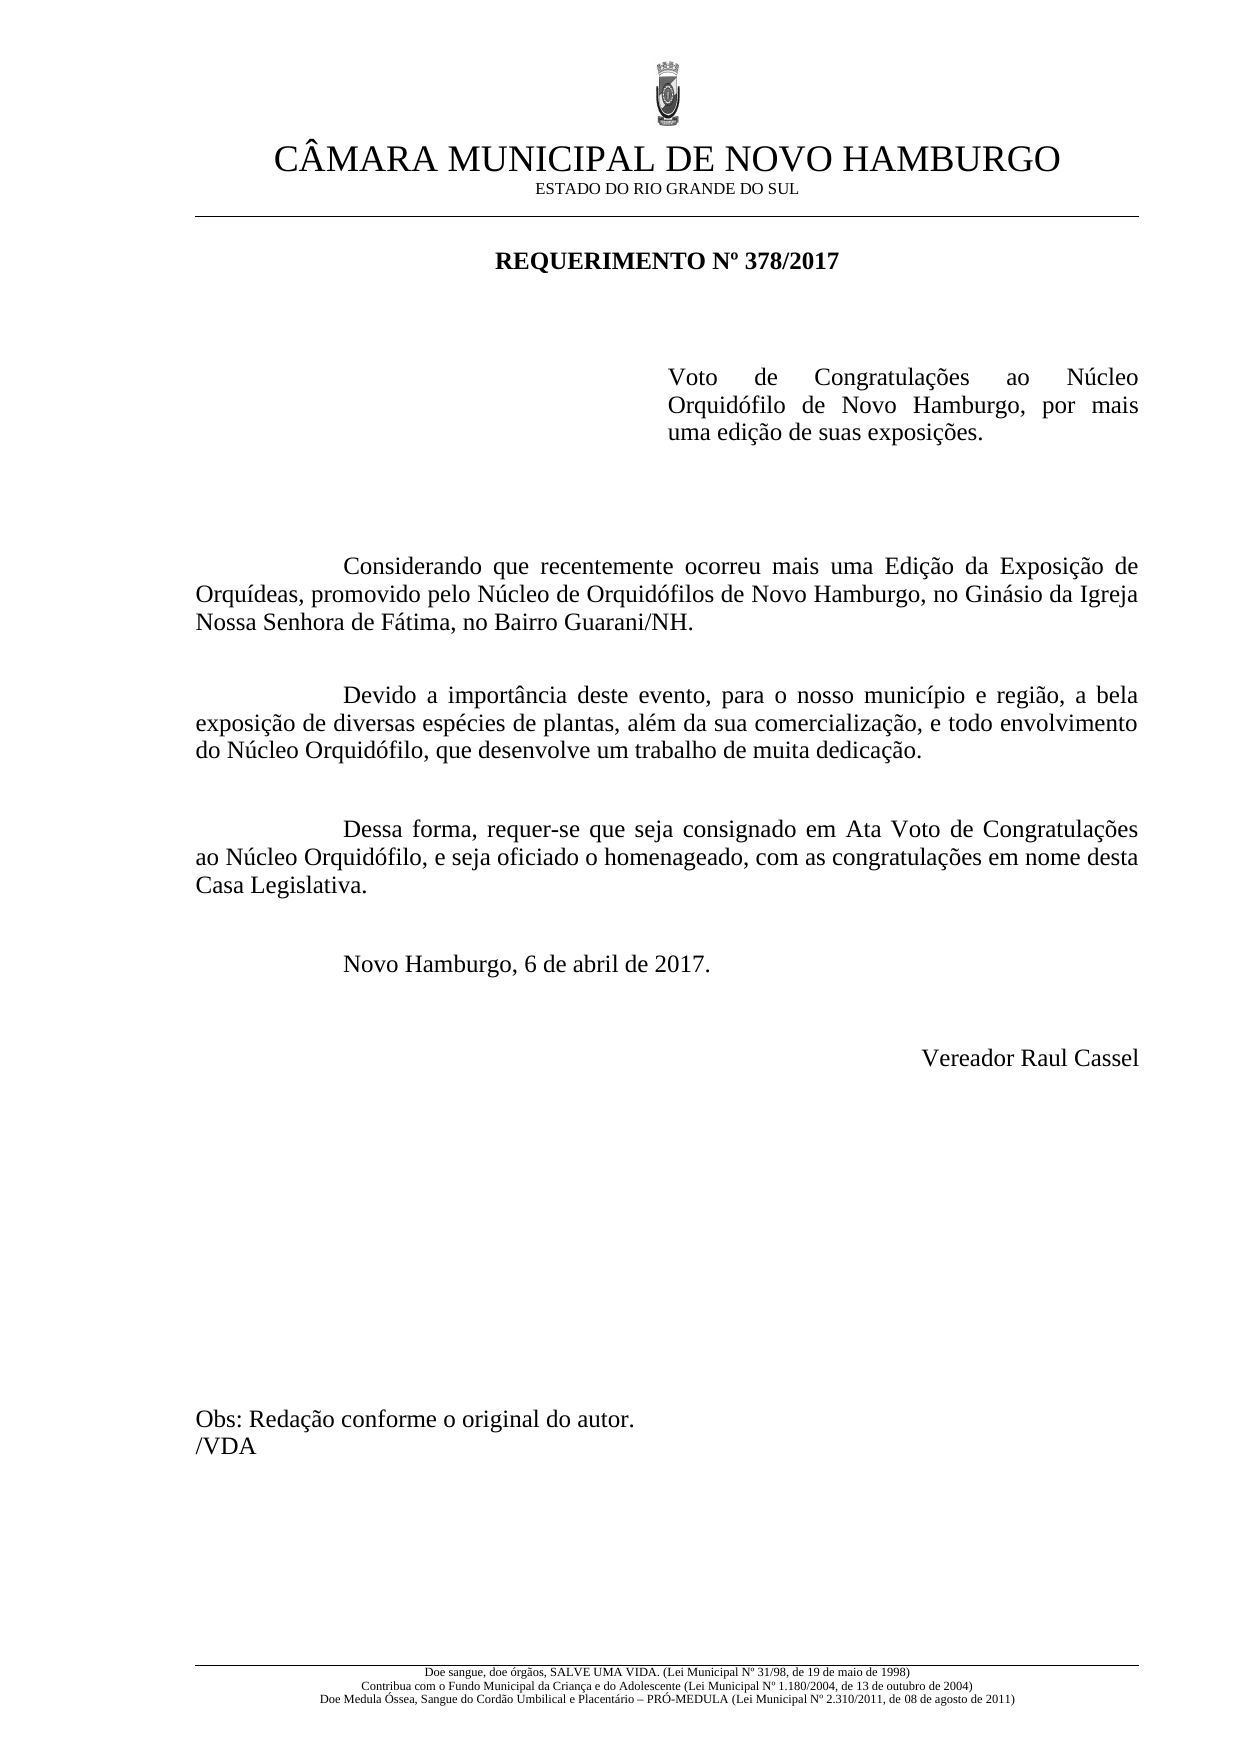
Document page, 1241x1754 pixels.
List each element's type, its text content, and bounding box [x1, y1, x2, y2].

text REQUERIMENTO Nº 378/2017 [195, 247, 1139, 274]
text Novo Hamburgo, 6 de abril de 2017. [343, 950, 1139, 977]
text Considerando que recentemente ocorreu mais uma Edição da Exposição de Orquídeas, promovido pelo Núcleo de Orquidófilos de Novo Hamburgo, no Ginásio da Igreja Nossa Senhora de Fátima, no Bairro Guarani/NH. [195, 552, 1139, 636]
text Devido a importância deste evento, para o nosso município e região, a bela exposição de diversas espécies de plantas, além da sua comercialização, e todo envolvimento do Núcleo Orquidófilo, que desenvolve um trabalho de muita dedicação. [195, 681, 1139, 764]
text Voto de Congratulações ao Núcleo Orquidófilo de Novo Hamburgo, por mais uma edição de suas exposições. [668, 363, 1139, 446]
text /VDA [195, 1432, 1139, 1460]
text Obs: Redação conforme o original do autor. [195, 1405, 1139, 1432]
text Dessa forma, requer-se que seja consignado em Ata Voto de Congratulações ao Núcleo Orquidófilo, e seja oficiado o homenageado, com as congratulações em nome desta Casa Legislativa. [195, 815, 1139, 898]
text Vereador Raul Cassel [195, 1044, 1139, 1072]
